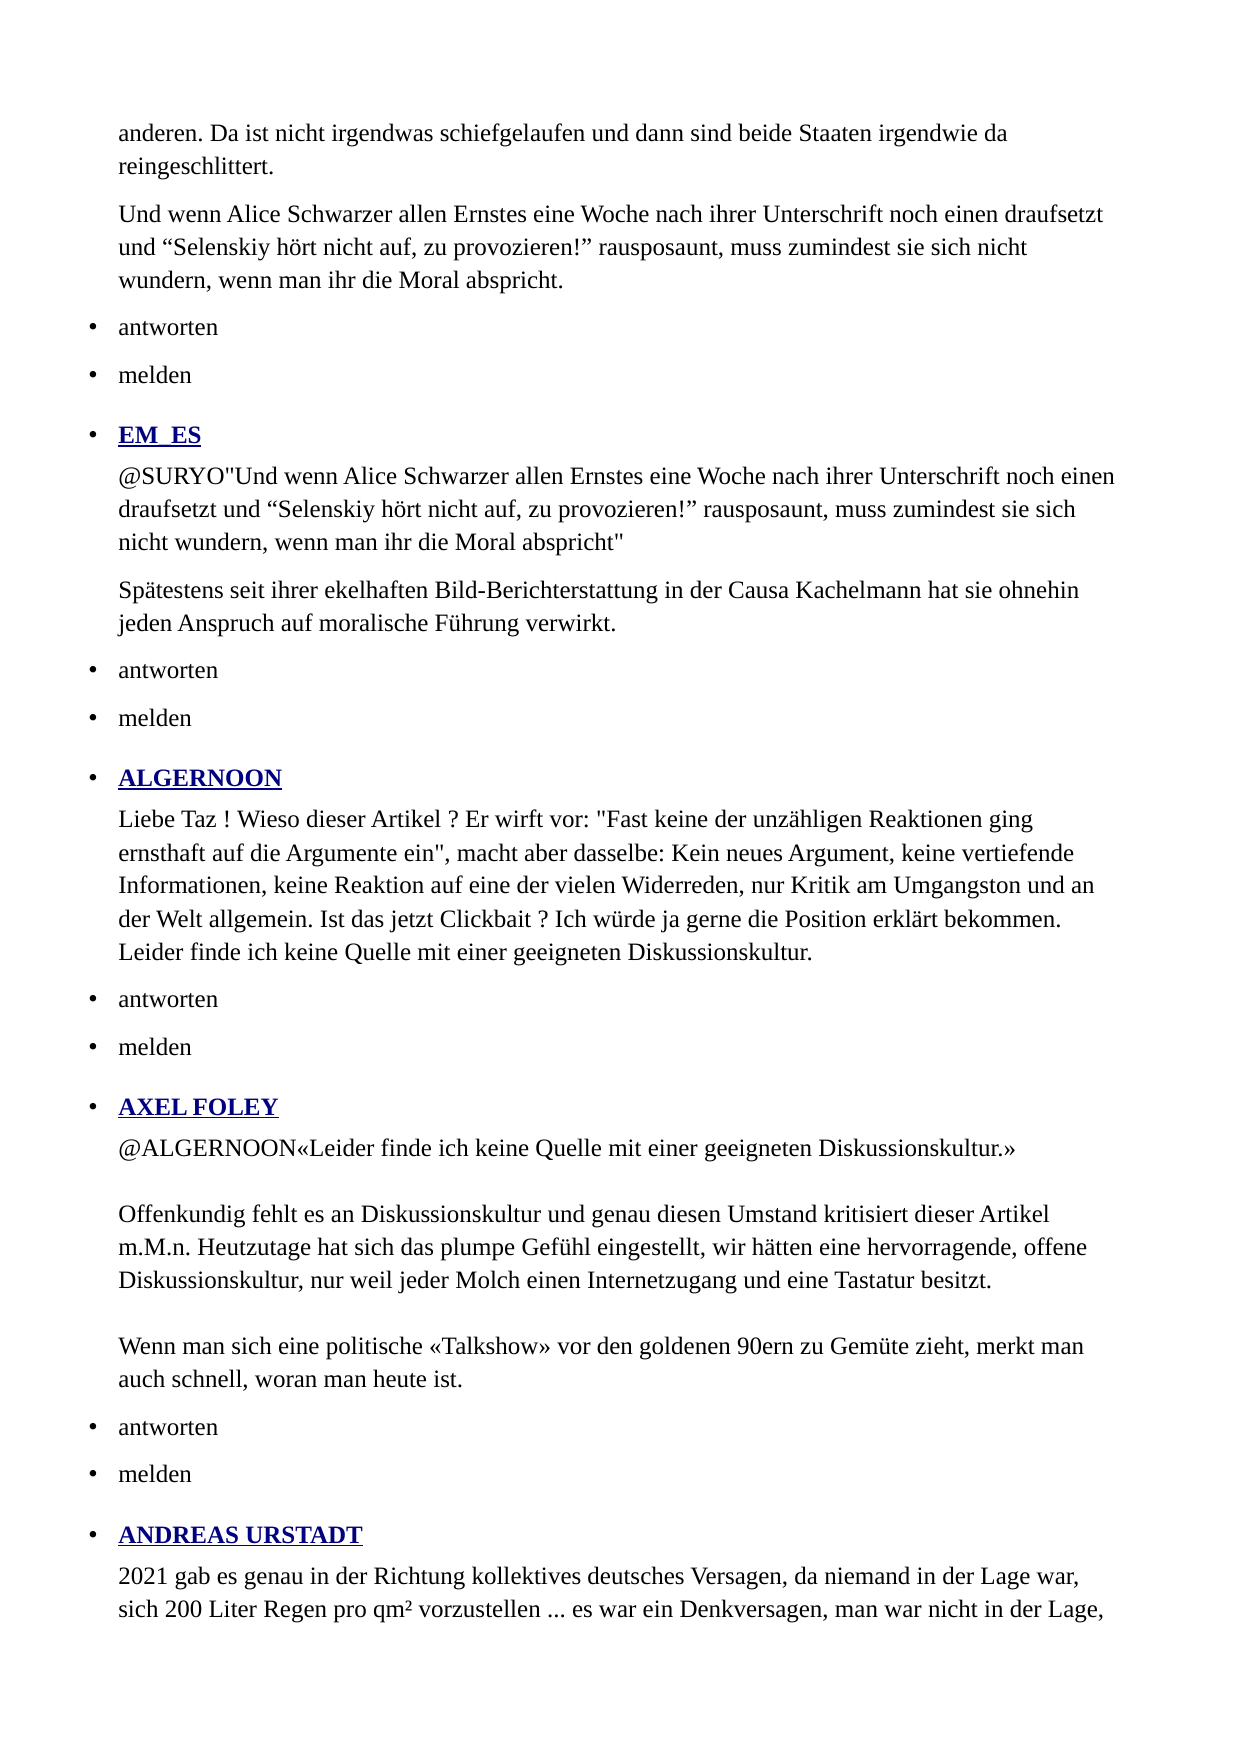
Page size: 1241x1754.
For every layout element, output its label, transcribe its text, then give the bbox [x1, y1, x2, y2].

list @ALGERNOON«Leider finde ich keine Quelle mit einer geeigneten Diskussionskultur.» Offenkundig fehlt es an Diskussionskultur und genau diesen Umstand kritisiert dieser Artikel m.M.n. Heutzutage hat sich das plumpe Gefühl eingestellt, wir hätten eine hervorragende, offene Diskussionskultur, nur weil jeder Molch einen Internetzugang und eine Tastatur besitzt. Wenn man sich eine politische «Talkshow» vor den goldenen 90ern zu Gemüte zieht, merkt man auch schnell, woran man heute ist. [118, 1133, 1122, 1393]
list antworten [118, 312, 1122, 341]
list antworten [118, 656, 1122, 684]
list melden [118, 1459, 1122, 1488]
list @SURYO"Und wenn Alice Schwarzer allen Ernstes eine Woche nach ihrer Unterschrift noch einen draufsetzt und “Selenskiy hört nicht auf, zu provozieren!” rausposaunt, muss zumindest sie sich nicht wundern, wenn man ihr die Moral abspricht" [118, 461, 1122, 556]
subtitle ANDREAS URSTADT [118, 1520, 1122, 1548]
list melden [118, 703, 1122, 732]
subtitle ALGERNOON [118, 763, 1122, 792]
list 2021 gab es genau in der Richtung kollektives deutsches Versagen, da niemand in der Lage war, sich 200 Liter Regen pro qm² vorzustellen ... es war ein Denkversagen, man war nicht in der Lage, [118, 1561, 1122, 1623]
subtitle EM_ES [118, 420, 1122, 449]
subtitle AXEL FOLEY [118, 1092, 1122, 1121]
list Liebe Taz ! Wieso dieser Artikel ? Er wirft vor: "Fast keine der unzähligen Reaktionen ging ernsthaft auf die Argumente ein", macht aber dasselbe: Kein neues Argument, keine vertiefende Informationen, keine Reaktion auf eine der vielen Widerreden, nur Kritik am Umgangston und an der Welt allgemein. Ist das jetzt Clickbait ? Ich würde ja gerne die Position erklärt bekommen. Leider finde ich keine Quelle mit einer geeigneten Diskussionskultur. [118, 804, 1122, 965]
list melden [118, 1032, 1122, 1061]
list antworten [118, 984, 1122, 1013]
list anderen. Da ist nicht irgendwas schiefgelaufen und dann sind beide Staaten irgendwie da reingeschlittert. [118, 118, 1122, 180]
list Spätestens seit ihrer ekelhaften Bild-Berichterstattung in der Causa Kachelmann hat sie ohnehin jeden Anspruch auf moralische Führung verwirkt. [118, 575, 1122, 637]
list melden [118, 360, 1122, 389]
list Und wenn Alice Schwarzer allen Ernstes eine Woche nach ihrer Unterschrift noch einen draufsetzt und “Selenskiy hört nicht auf, zu provozieren!” rausposaunt, muss zumindest sie sich nicht wundern, wenn man ihr die Moral abspricht. [118, 199, 1122, 293]
list antworten [118, 1412, 1122, 1441]
